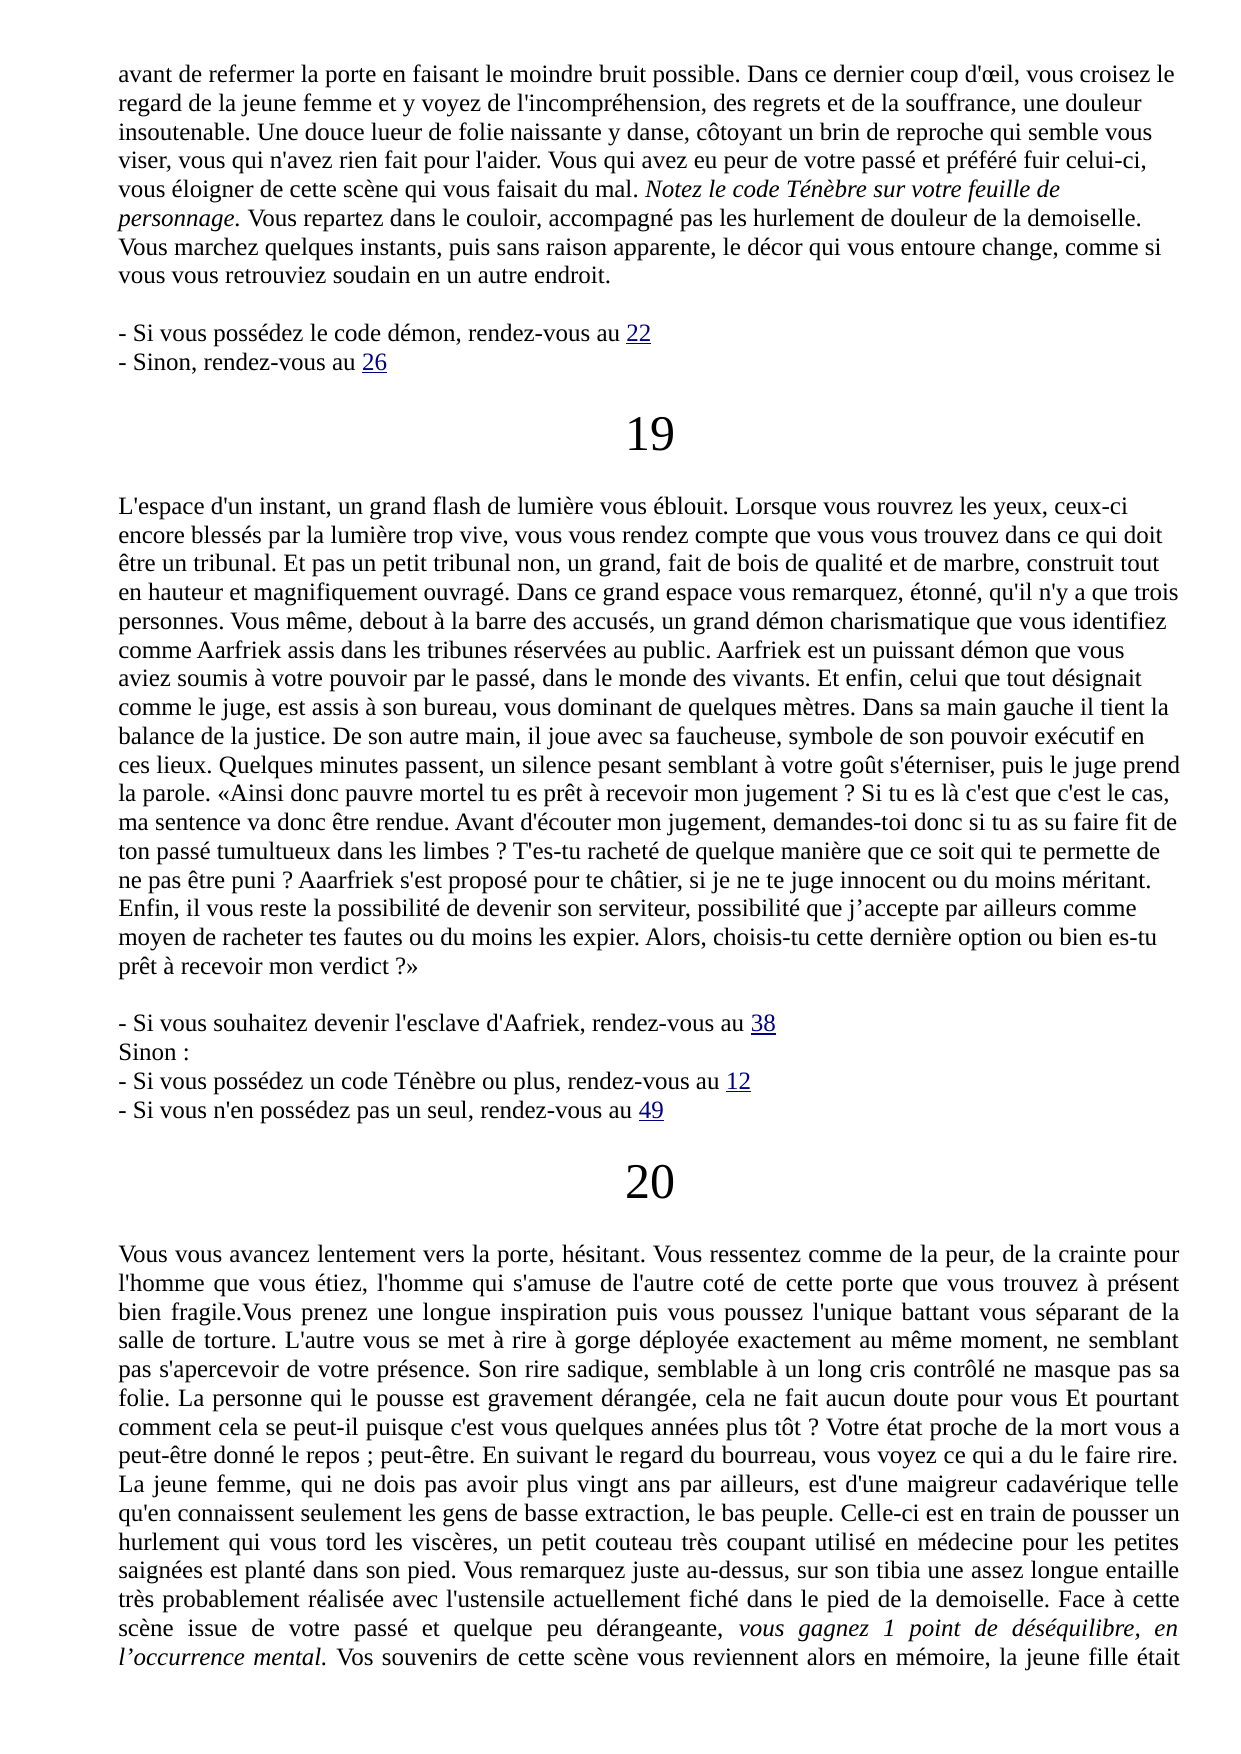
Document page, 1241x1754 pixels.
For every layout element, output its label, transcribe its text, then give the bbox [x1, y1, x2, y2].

text 19 [118, 404, 1181, 462]
text Sinon : [118, 1037, 1181, 1066]
text Vous vous avancez lentement vers la porte, hésitant. Vous ressentez comme de la peur, de la crainte pour l'homme que vous étiez, l'homme qui s'amuse de l'autre coté de cette porte que vous trouvez à présent bien fragile.Vous prenez une longue inspiration puis vous poussez l'unique battant vous séparant de la salle de torture. L'autre vous se met à rire à gorge déployée exactement au même moment, ne semblant pas s'apercevoir de votre présence. Son rire sadique, semblable à un long cris contrôlé ne masque pas sa folie. La personne qui le pousse est gravement dérangée, cela ne fait aucun doute pour vous Et pourtant comment cela se peut-il puisque c'est vous quelques années plus tôt ? Votre état proche de la mort vous a peut-être donné le repos ; peut-être. En suivant le regard du bourreau, vous voyez ce qui a du le faire rire. La jeune femme, qui ne dois pas avoir plus vingt ans par ailleurs, est d'une maigreur cadavérique telle qu'en connaissent seulement les gens de basse extraction, le bas peuple. Celle-ci est en train de pousser un hurlement qui vous tord les viscères, un petit couteau très coupant utilisé en médecine pour les petites saignées est planté dans son pied. Vous remarquez juste au-dessus, sur son tibia une assez longue entaille très probablement réalisée avec l'ustensile actuellement fiché dans le pied de la demoiselle. Face à cette scène issue de votre passé et quelque peu dérangeante, vous gagnez 1 point de déséquilibre, en l’occurrence mental. Vos souvenirs de cette scène vous reviennent alors en mémoire, la jeune fille était [118, 1239, 1181, 1671]
text avant de refermer la porte en faisant le moindre bruit possible. Dans ce dernier coup d'œil, vous croisez le regard de la jeune femme et y voyez de l'incompréhension, des regrets et de la souffrance, une douleur insoutenable. Une douce lueur de folie naissante y danse, côtoyant un brin de reproche qui semble vous viser, vous qui n'avez rien fait pour l'aider. Vous qui avez eu peur de votre passé et préféré fuir celui-ci, vous éloigner de cette scène qui vous faisait du mal. Notez le code Ténèbre sur votre feuille de personnage. Vous repartez dans le couloir, accompagné pas les hurlement de douleur de la demoiselle. Vous marchez quelques instants, puis sans raison apparente, le décor qui vous entoure change, comme si vous vous retrouviez soudain en un autre endroit. [118, 59, 1181, 289]
text - Si vous possédez un code Ténèbre ou plus, rendez-vous au 12 [118, 1066, 1181, 1095]
text - Si vous possédez le code démon, rendez-vous au 22 [118, 318, 1181, 347]
text - Si vous n'en possédez pas un seul, rendez-vous au 49 [118, 1095, 1181, 1123]
text L'espace d'un instant, un grand flash de lumière vous éblouit. Lorsque vous rouvrez les yeux, ceux-ci encore blessés par la lumière trop vive, vous vous rendez compte que vous vous trouvez dans ce qui doit être un tribunal. Et pas un petit tribunal non, un grand, fait de bois de qualité et de marbre, construit tout en hauteur et magnifiquement ouvragé. Dans ce grand espace vous remarquez, étonné, qu'il n'y a que trois personnes. Vous même, debout à la barre des accusés, un grand démon charismatique que vous identifiez comme Aarfriek assis dans les tribunes réservées au public. Aarfriek est un puissant démon que vous aviez soumis à votre pouvoir par le passé, dans le monde des vivants. Et enfin, celui que tout désignait comme le juge, est assis à son bureau, vous dominant de quelques mètres. Dans sa main gauche il tient la balance de la justice. De son autre main, il joue avec sa faucheuse, symbole de son pouvoir exécutif en ces lieux. Quelques minutes passent, un silence pesant semblant à votre goût s'éterniser, puis le juge prend la parole. «Ainsi donc pauvre mortel tu es prêt à recevoir mon jugement ? Si tu es là c'est que c'est le cas, ma sentence va donc être rendue. Avant d'écouter mon jugement, demandes-toi donc si tu as su faire fit de ton passé tumultueux dans les limbes ? T'es-tu racheté de quelque manière que ce soit qui te permette de ne pas être puni ? Aaarfriek s'est proposé pour te châtier, si je ne te juge innocent ou du moins méritant. Enfin, il vous reste la possibilité de devenir son serviteur, possibilité que j’accepte par ailleurs comme moyen de racheter tes fautes ou du moins les expier. Alors, choisis-tu cette dernière option ou bien es-tu prêt à recevoir mon verdict ?» [118, 491, 1181, 980]
text 20 [118, 1152, 1181, 1210]
text - Sinon, rendez-vous au 26 [118, 347, 1181, 375]
text - Si vous souhaitez devenir l'esclave d'Aafriek, rendez-vous au 38 [118, 1008, 1181, 1037]
